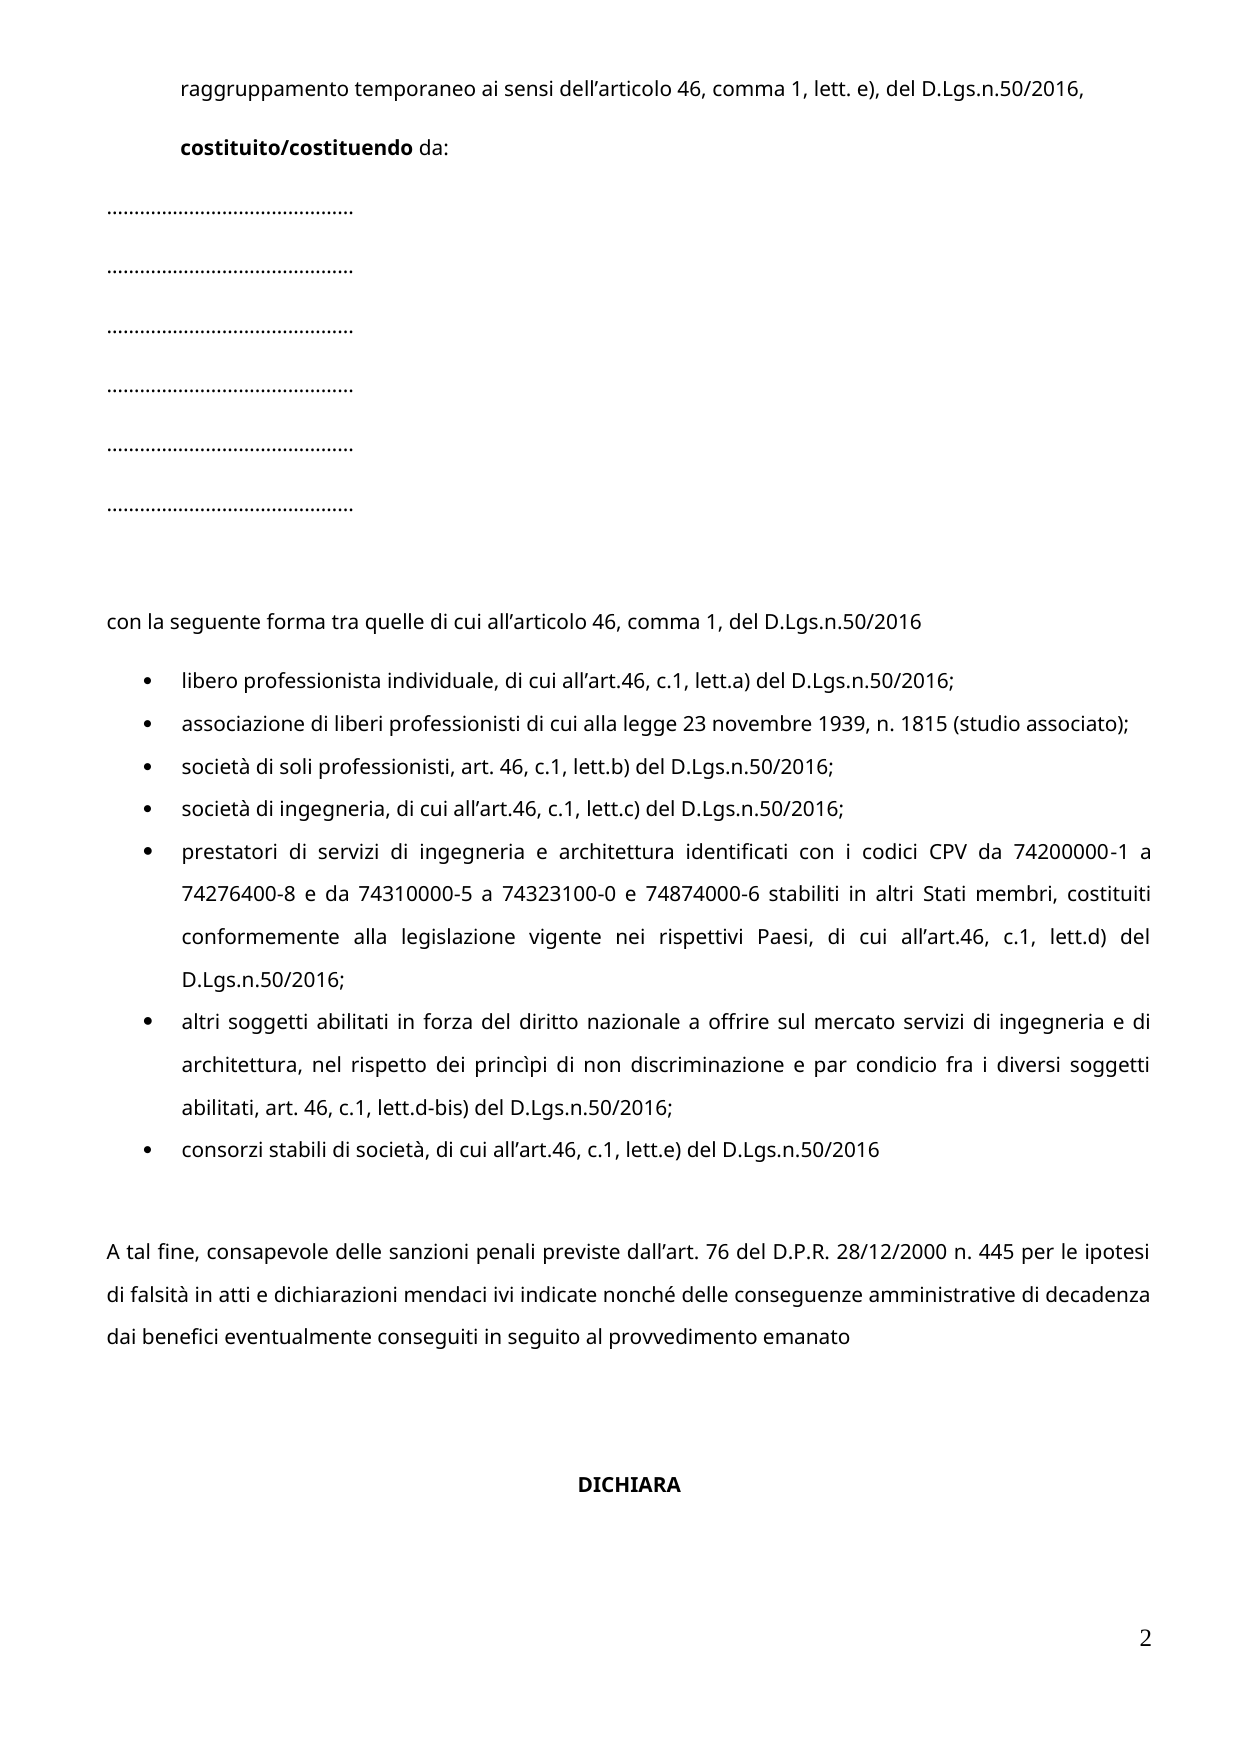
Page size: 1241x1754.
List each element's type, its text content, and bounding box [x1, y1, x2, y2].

text ……………………………………... [106, 489, 1152, 517]
text ……………………………………… [106, 252, 1152, 280]
list prestatori di servizi di ingegneria e architettura identificati con i codici CPV da 74200000‐1 a 74276400‐8 e da 74310000‐5 a 74323100‐0 e 74874000‐6 stabiliti in altri Stati membri, costituiti conformemente alla legislazione vigente nei rispettivi Paesi, di cui all’art.46, c.1, lett.d) del D.Lgs.n.50/2016; [144, 837, 1152, 993]
text costituito/costituendo da: [106, 133, 1152, 162]
list libero professionista individuale, di cui all’art.46, c.1, lett.a) del D.Lgs.n.50/2016; [144, 667, 1152, 695]
list società di soli professionisti, art. 46, c.1, lett.b) del D.Lgs.n.50/2016; [144, 752, 1152, 780]
text ……………………………………... [106, 370, 1152, 399]
subtitle DICHIARA [106, 1466, 1152, 1499]
list società di ingegneria, di cui all’art.46, c.1, lett.c) del D.Lgs.n.50/2016; [144, 794, 1152, 823]
text A tal fine, consapevole delle sanzioni penali previste dall’art. 76 del D.P.R. 28/12/2000 n. 445 per le ipotesi di falsità in atti e dichiarazioni mendaci ivi indicate nonché delle conseguenze amministrative di decadenza dai benefici eventualmente conseguiti in seguito al provvedimento emanato [106, 1237, 1152, 1351]
text con la seguente forma tra quelle di cui all’articolo 46, comma 1, del D.Lgs.n.50/2016 [106, 607, 1152, 636]
text ……………………………………... [106, 311, 1152, 339]
list altri soggetti abilitati in forza del diritto nazionale a offrire sul mercato servizi di ingegneria e di architettura, nel rispetto dei princìpi di non discriminazione e par condicio fra i diversi soggetti abilitati, art. 46, c.1, lett.d-bis) del D.Lgs.n.50/2016; [144, 1007, 1152, 1121]
text raggruppamento temporaneo ai sensi dell’articolo 46, comma 1, lett. e), del D.Lgs.n.50/2016, [106, 74, 1152, 102]
list consorzi stabili di società, di cui all’art.46, c.1, lett.e) del D.Lgs.n.50/2016 [144, 1135, 1152, 1164]
list associazione di liberi professionisti di cui alla legge 23 novembre 1939, n. 1815 (studio associato); [144, 709, 1152, 738]
text ……………………………………... [106, 429, 1152, 458]
text ……………………………………... [106, 192, 1152, 221]
